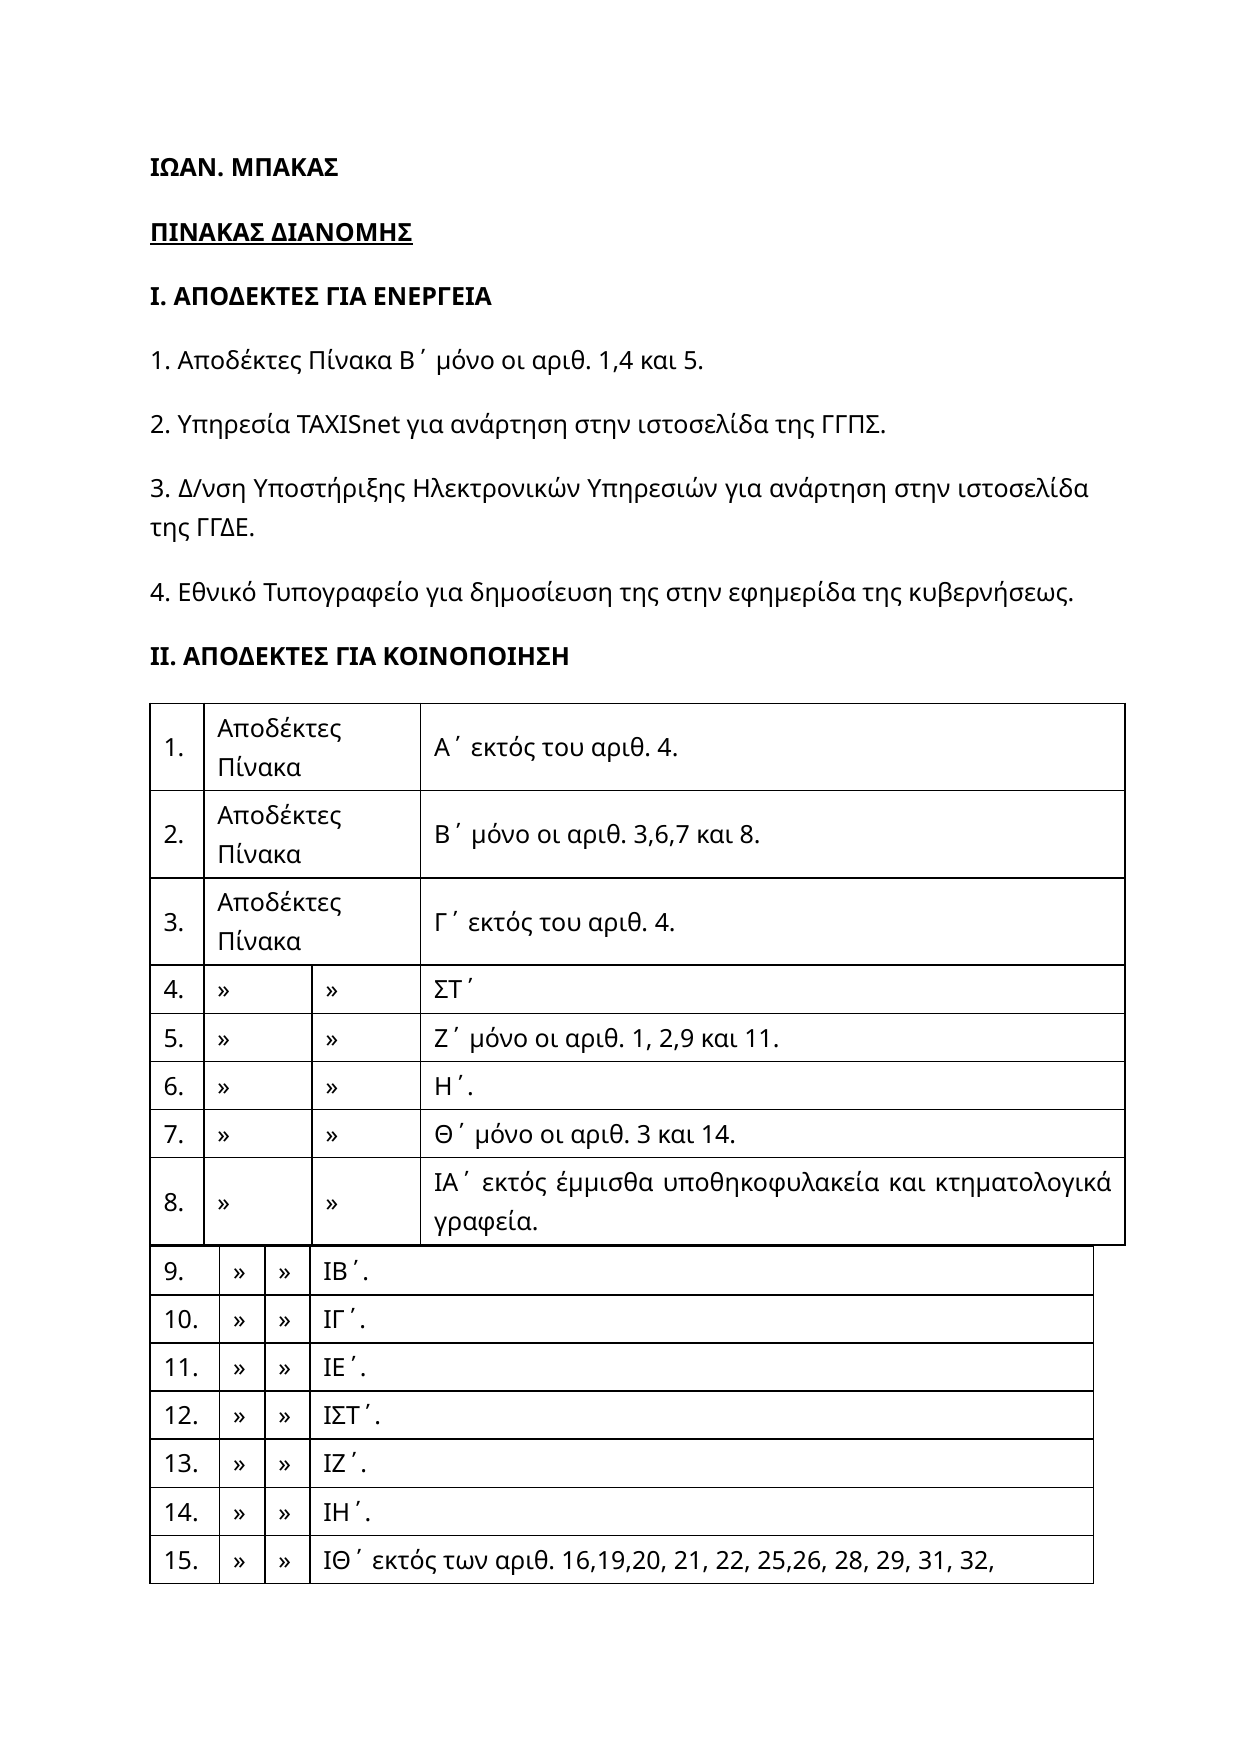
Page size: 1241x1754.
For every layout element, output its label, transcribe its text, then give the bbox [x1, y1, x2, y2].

table_cell 12. [151, 1392, 219, 1438]
table_cell 7. [151, 1110, 203, 1157]
table_cell 2. [151, 791, 203, 877]
table_cell 8. [151, 1158, 203, 1244]
table_cell Γ΄ εκτός του αριθ. 4. [421, 879, 1124, 964]
table_cell » [220, 1344, 264, 1390]
table_cell » [220, 1296, 264, 1342]
table_cell » [220, 1536, 264, 1583]
text ΠΙΝΑΚΑΣ ΔΙΑΝΟΜΗΣ [150, 214, 1090, 248]
table_cell 3. [151, 879, 203, 964]
table_header ΙΒ΄. [311, 1247, 1093, 1294]
table_cell » [266, 1392, 309, 1438]
table_cell ΣΤ΄ [421, 966, 1124, 1012]
table_cell Αποδέκτες Πίνακα [205, 879, 420, 964]
table_cell ΙΑ΄ εκτός έμμισθα υποθηκοφυλακεία και κτηματολογικά γραφεία. [421, 1158, 1124, 1244]
table_cell » [313, 966, 420, 1012]
table_cell ΙΘ΄ εκτός των αριθ. 16,19,20, 21, 22, 25,26, 28, 29, 31, 32, [311, 1536, 1093, 1583]
table_cell ΙΣΤ΄. [311, 1392, 1093, 1438]
table_cell » [313, 1014, 420, 1061]
table_cell Β΄ μόνο οι αριθ. 3,6,7 και 8. [421, 791, 1124, 877]
table_cell » [205, 966, 311, 1012]
text 3. Δ/νση Υποστήριξης Ηλεκτρονικών Υπηρεσιών για ανάρτηση στην ιστοσελίδα της ΓΓΔΕ. [150, 471, 1090, 544]
table_cell ΙΕ΄. [311, 1344, 1093, 1390]
table_cell ΙΗ΄. [311, 1488, 1093, 1534]
table_cell ΙΓ΄. [311, 1296, 1093, 1342]
table_cell 6. [151, 1062, 203, 1109]
table_cell » [313, 1110, 420, 1157]
table_cell ΙΖ΄. [311, 1440, 1093, 1486]
table_cell Ζ΄ μόνο οι αριθ. 1, 2,9 και 11. [421, 1014, 1124, 1061]
table_cell » [313, 1062, 420, 1109]
table_cell » [205, 1110, 311, 1157]
table_cell 13. [151, 1440, 219, 1486]
table_cell 15. [151, 1536, 219, 1583]
table_cell » [313, 1158, 420, 1244]
table_cell 10. [151, 1296, 219, 1342]
table_cell » [266, 1488, 309, 1534]
table_cell Αποδέκτες Πίνακα [205, 791, 420, 877]
table_cell » [220, 1488, 264, 1534]
table_cell » [266, 1440, 309, 1486]
table_cell » [266, 1344, 309, 1390]
text ΙΩΑΝ. ΜΠΑΚΑΣ [150, 150, 1090, 184]
table_header » [266, 1247, 309, 1294]
table_cell » [205, 1062, 311, 1109]
table_cell 4. [151, 966, 203, 1012]
table_cell » [266, 1296, 309, 1342]
table_cell 5. [151, 1014, 203, 1061]
table_cell 11. [151, 1344, 219, 1390]
text Ι. ΑΠΟΔΕΚΤΕΣ ΓΙΑ ΕΝΕΡΓΕΙΑ [150, 278, 1090, 312]
text 4. Εθνικό Τυπογραφείο για δημοσίευση της στην εφημερίδα της κυβερνήσεως. [150, 574, 1090, 608]
table_header 1. [151, 704, 203, 790]
table_header 9. [151, 1247, 219, 1294]
table_cell » [266, 1536, 309, 1583]
table_header Αποδέκτες Πίνακα [205, 704, 420, 790]
text 2. Υπηρεσία TAXISnet για ανάρτηση στην ιστοσελίδα της ΓΓΠΣ. [150, 407, 1090, 441]
table_cell » [220, 1392, 264, 1438]
text 1. Αποδέκτες Πίνακα Β΄ μόνο οι αριθ. 1,4 και 5. [150, 342, 1090, 377]
table_header » [220, 1247, 264, 1294]
table_cell » [205, 1014, 311, 1061]
table_cell Η΄. [421, 1062, 1124, 1109]
table_cell 14. [151, 1488, 219, 1534]
table_cell » [220, 1440, 264, 1486]
text ΙΙ. ΑΠΟΔΕΚΤΕΣ ΓΙΑ ΚΟΙΝΟΠΟΙΗΣΗ [150, 638, 1090, 672]
table_cell Θ΄ μόνο οι αριθ. 3 και 14. [421, 1110, 1124, 1157]
table_cell » [205, 1158, 311, 1244]
table_header Α΄ εκτός του αριθ. 4. [421, 704, 1124, 790]
